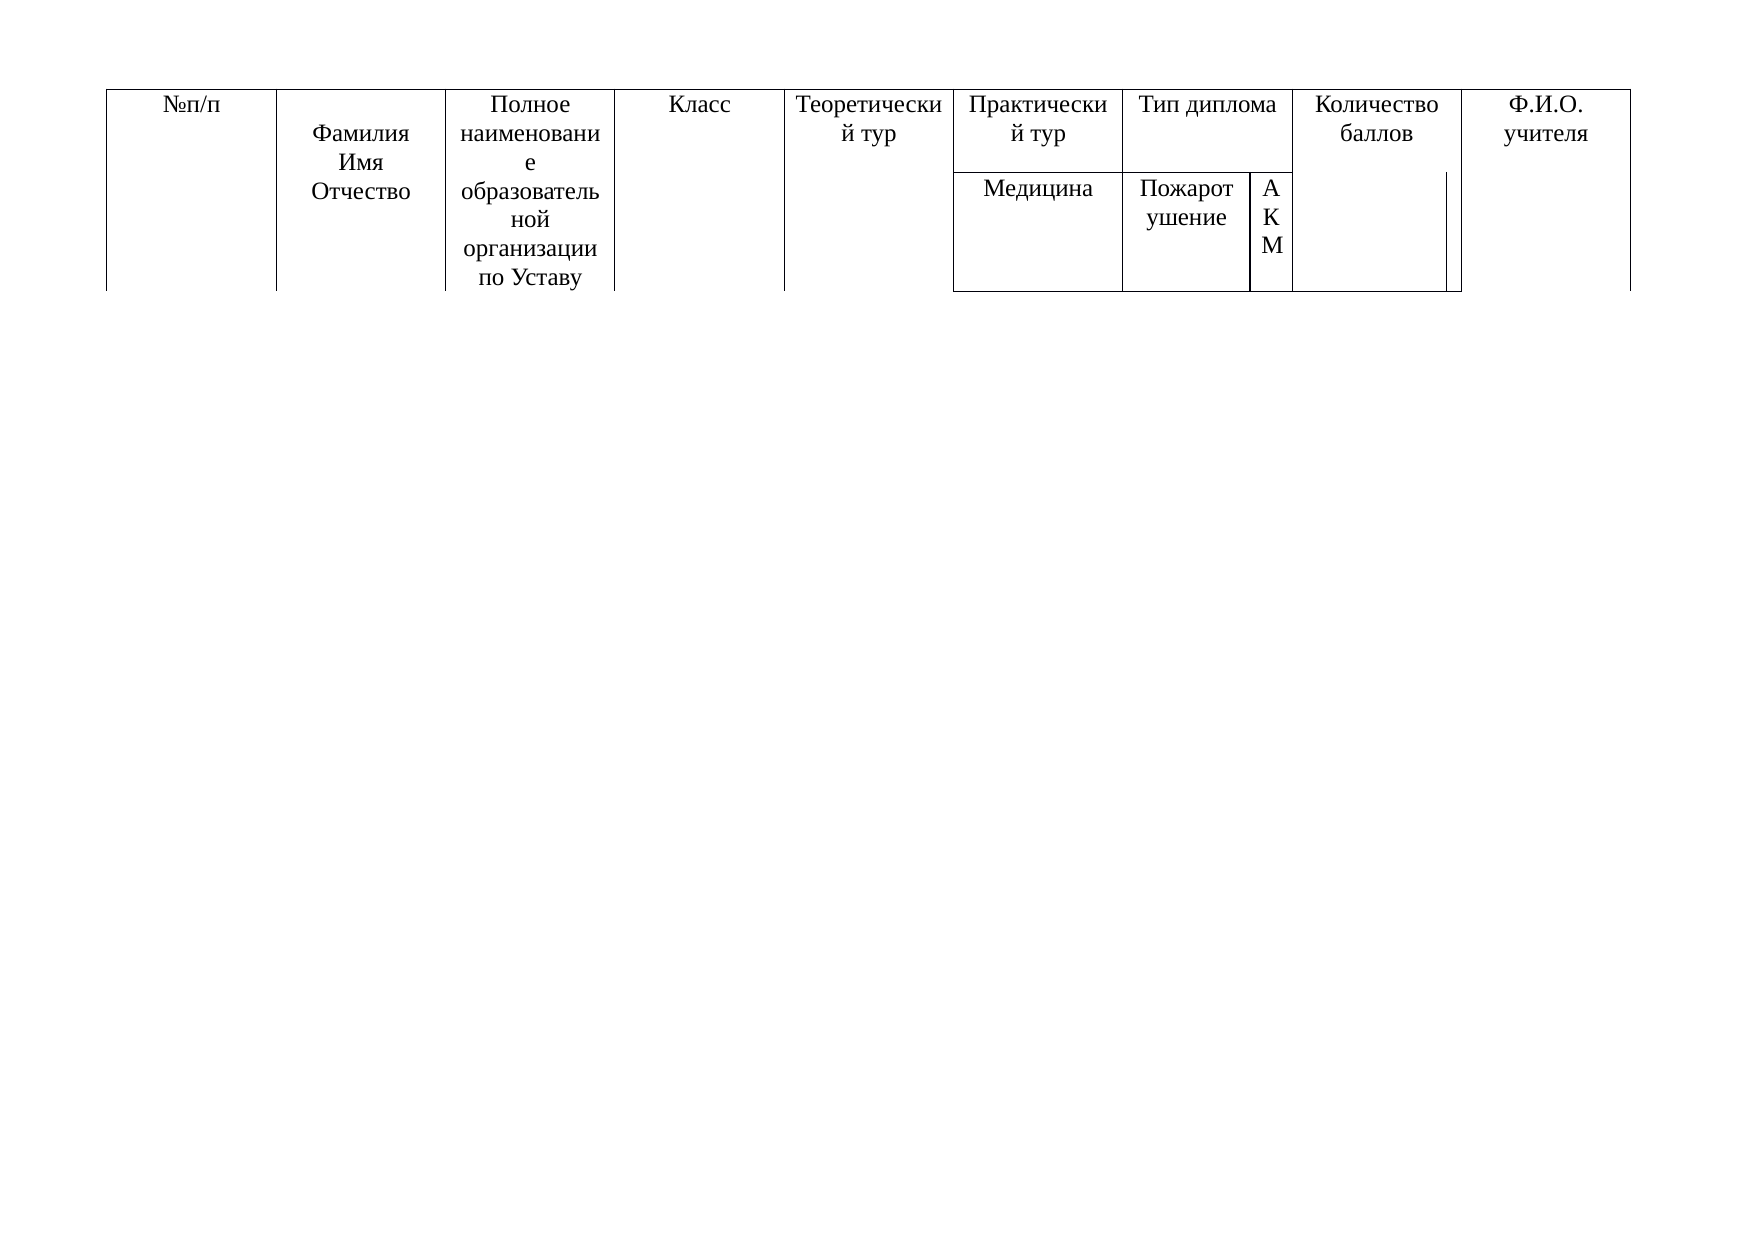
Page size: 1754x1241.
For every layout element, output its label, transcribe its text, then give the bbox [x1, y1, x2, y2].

table_cell АКМ [1251, 173, 1292, 291]
table_header Количество баллов [1293, 90, 1461, 172]
table_header Полное наименование образовательной организации по Уставу [446, 90, 614, 291]
table_header Тип диплома [1123, 90, 1292, 172]
table_cell Медицина [954, 173, 1122, 291]
table_header Фамилия Имя Отчество [277, 90, 445, 291]
table_cell [1293, 172, 1446, 291]
table_header Класс [615, 90, 784, 291]
table_cell Пожаротушение [1123, 173, 1249, 291]
table_header №п/п [107, 90, 276, 291]
table_header Практический тур [954, 90, 1122, 172]
table_header Ф.И.О. учителя [1462, 90, 1630, 291]
table_header Теоретический тур [785, 90, 953, 291]
table_cell [1447, 172, 1461, 291]
